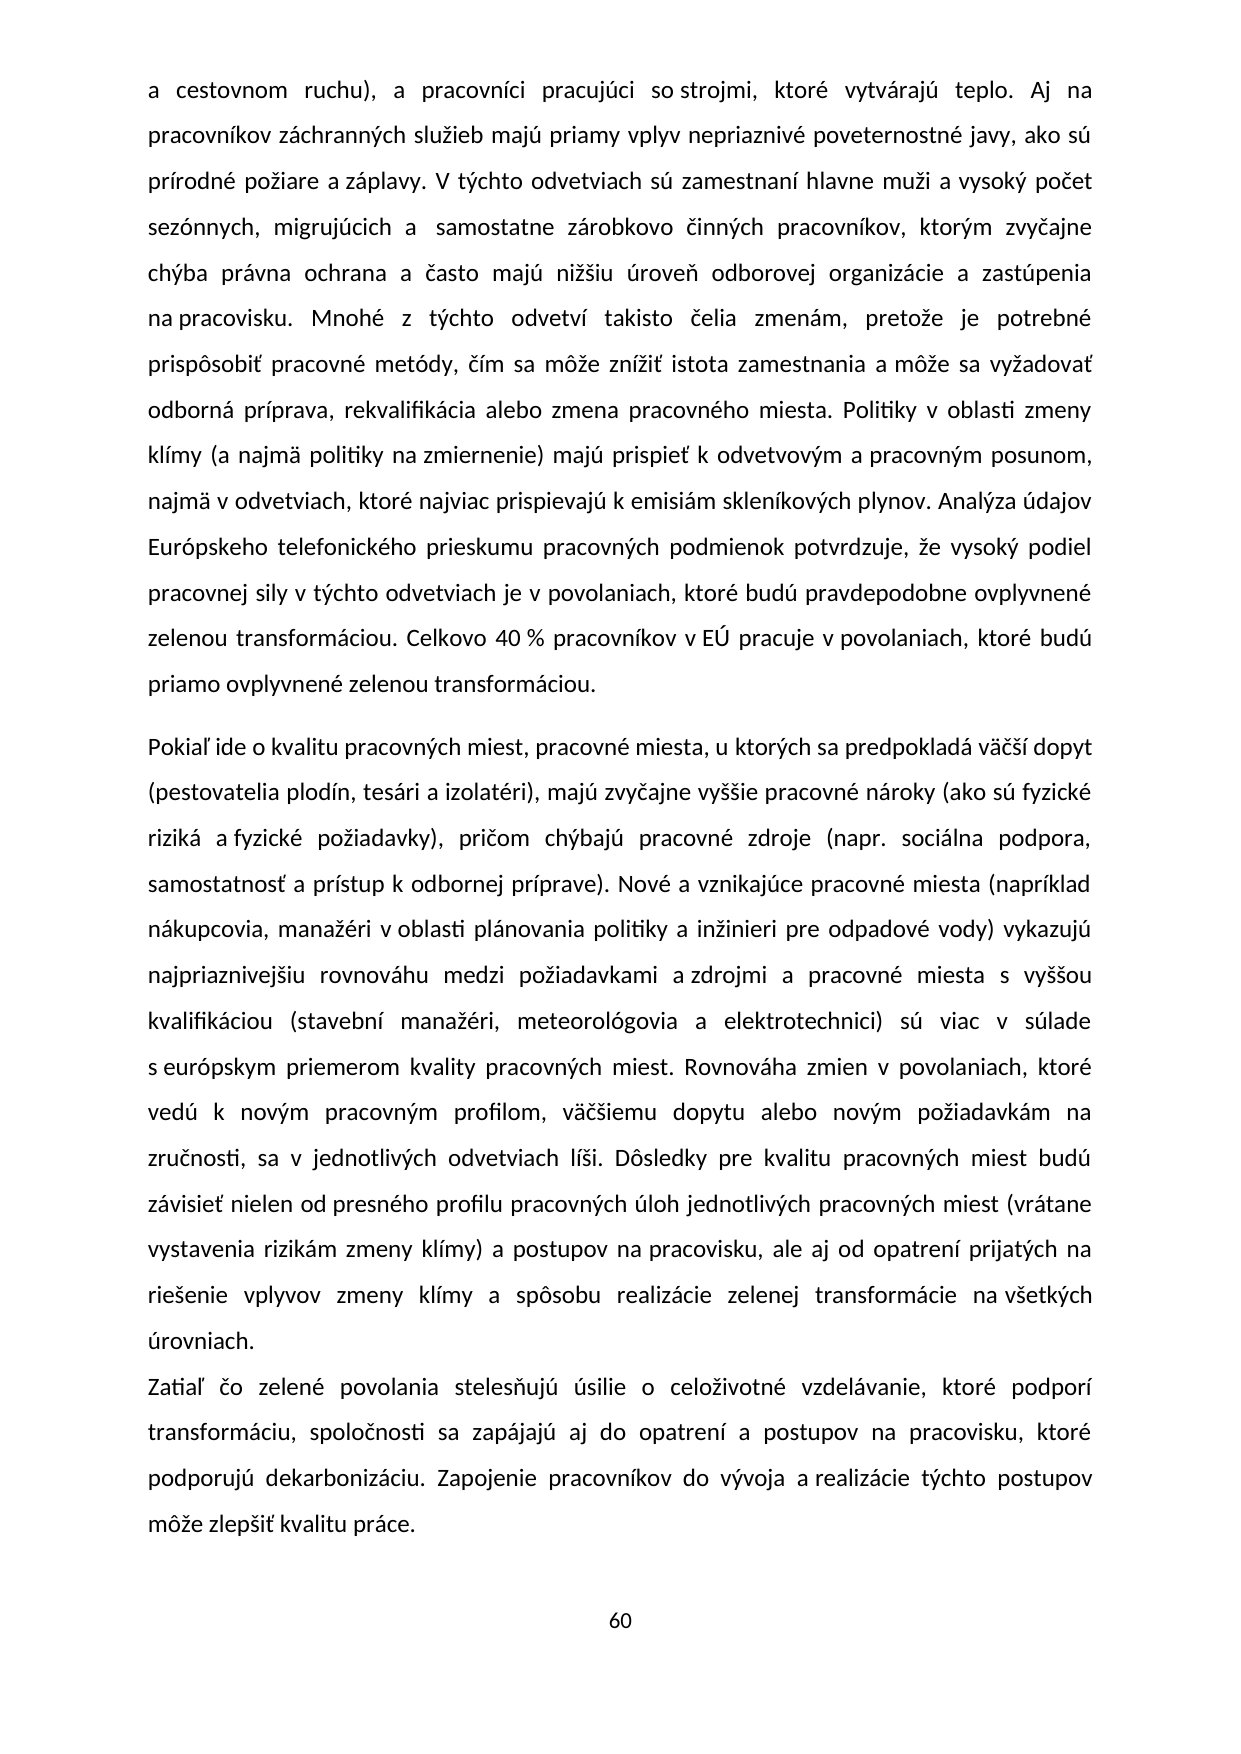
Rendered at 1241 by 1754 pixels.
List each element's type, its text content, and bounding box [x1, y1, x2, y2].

text a cestovnom ruchu), a pracovníci pracujúci so strojmi, ktoré vytvárajú teplo. Aj na pracovníkov záchranných služieb majú priamy vplyv nepriaznivé poveternostné javy, ako sú prírodné požiare a záplavy. V týchto odvetviach sú zamestnaní hlavne muži a vysoký počet sezónnych, migrujúcich a samostatne zárobkovo činných pracovníkov, ktorým zvyčajne chýba právna ochrana a často majú nižšiu úroveň odborovej organizácie a zastúpenia na pracovisku. Mnohé z týchto odvetví takisto čelia zmenám, pretože je potrebné prispôsobiť pracovné metódy, čím sa môže znížiť istota zamestnania a môže sa vyžadovať odborná príprava, rekvalifikácia alebo zmena pracovného miesta. Politiky v oblasti zmeny klímy (a najmä politiky na zmiernenie) majú prispieť k odvetvovým a pracovným posunom, najmä v odvetviach, ktoré najviac prispievajú k emisiám skleníkových plynov. Analýza údajov Európskeho telefonického prieskumu pracovných podmienok potvrdzuje, že vysoký podiel pracovnej sily v týchto odvetviach je v povolaniach, ktoré budú pravdepodobne ovplyvnené zelenou transformáciou. Celkovo 40 % pracovníkov v EÚ pracuje v povolaniach, ktoré budú priamo ovplyvnené zelenou transformáciou. [148, 74, 1093, 699]
text Pokiaľ ide o kvalitu pracovných miest, pracovné miesta, u ktorých sa predpokladá väčší dopyt (pestovatelia plodín, tesári a izolatéri), majú zvyčajne vyššie pracovné nároky (ako sú fyzické riziká a fyzické požiadavky), pričom chýbajú pracovné zdroje (napr. sociálna podpora, samostatnosť a prístup k odbornej príprave). Nové a vznikajúce pracovné miesta (napríklad nákupcovia, manažéri v oblasti plánovania politiky a inžinieri pre odpadové vody) vykazujú najpriaznivejšiu rovnováhu medzi požiadavkami a zdrojmi a pracovné miesta s vyššou kvalifikáciou (stavební manažéri, meteorológovia a elektrotechnici) sú viac v súlade s európskym priemerom kvality pracovných miest. Rovnováha zmien v povolaniach, ktoré vedú k novým pracovným profilom, väčšiemu dopytu alebo novým požiadavkám na zručnosti, sa v jednotlivých odvetviach líši. Dôsledky pre kvalitu pracovných miest budú závisieť nielen od presného profilu pracovných úloh jednotlivých pracovných miest (vrátane vystavenia rizikám zmeny klímy) a postupov na pracovisku, ale aj od opatrení prijatých na riešenie vplyvov zmeny klímy a spôsobu realizácie zelenej transformácie na všetkých úrovniach. Zatiaľ čo zelené povolania stelesňujú úsilie o celoživotné vzdelávanie, ktoré podporí transformáciu, spoločnosti sa zapájajú aj do opatrení a postupov na pracovisku, ktoré podporujú dekarbonizáciu. Zapojenie pracovníkov do vývoja a realizácie týchto postupov môže zlepšiť kvalitu práce. [148, 731, 1093, 1538]
